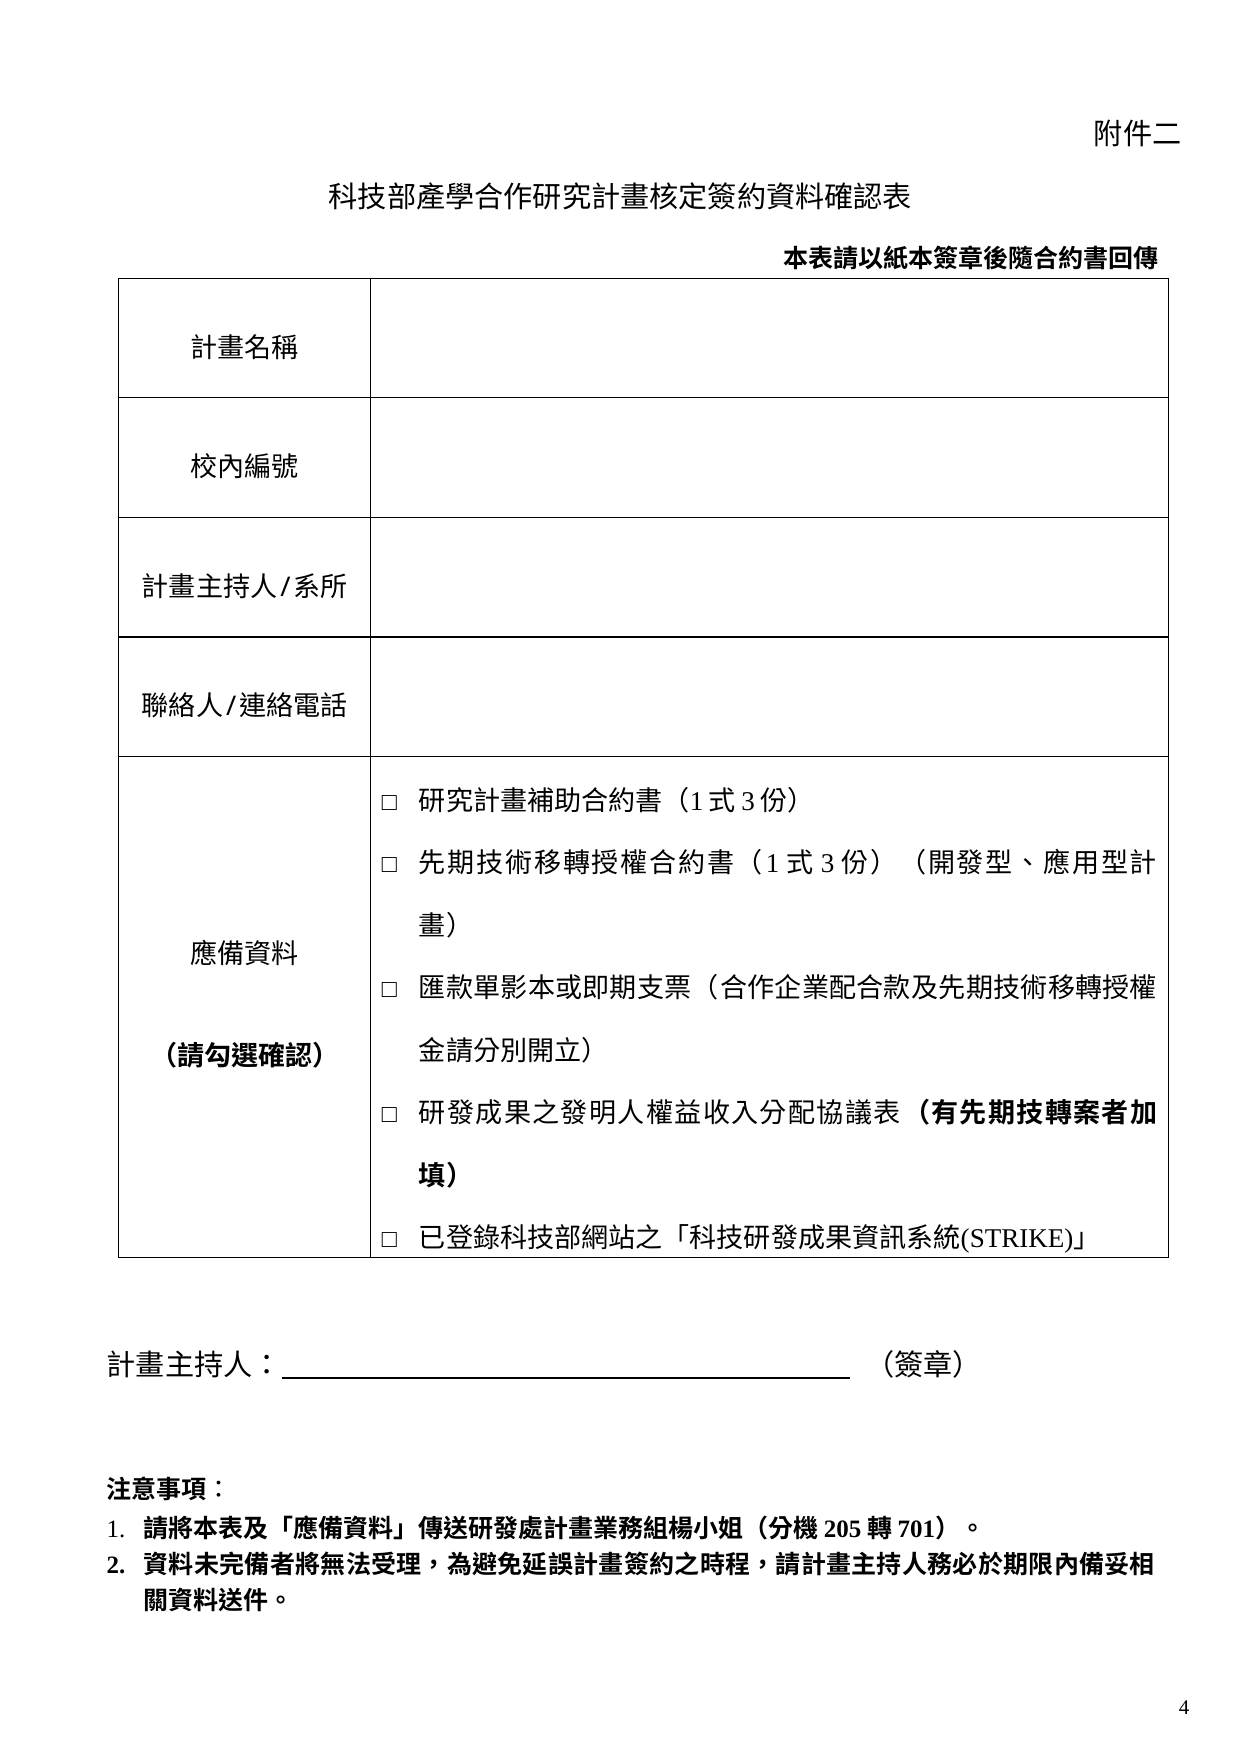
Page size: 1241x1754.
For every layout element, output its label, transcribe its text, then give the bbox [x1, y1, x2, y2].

table_cell 應備資料 （請勾選確認） [119, 757, 370, 1257]
table_cell 聯絡人/連絡電話 [119, 638, 370, 756]
text 注意事項： [106, 1446, 1156, 1508]
text 附件二 [59, 110, 1181, 153]
table_cell 計畫主持人/系所 [119, 518, 370, 636]
text 本表請以紙本簽章後隨合約書回傳 [59, 215, 1158, 278]
list 請將本表及「應備資料」傳送研發處計畫業務組楊小姐（分機205 轉701）。 [106, 1508, 1156, 1544]
text 計畫主持人： （簽章） [106, 1321, 1181, 1383]
table_header [371, 279, 1168, 397]
table_cell [371, 638, 1168, 756]
table_cell [371, 398, 1168, 517]
table_cell 校內編號 [119, 398, 370, 517]
table_header 計畫名稱 [119, 279, 370, 397]
table_cell [371, 518, 1168, 636]
table_cell 研究計畫補助合約書（1式3份） 先期技術移轉授權合約書（1式3份）（開發型、應用型計畫） 匯款單影本或即期支票（合作企業配合款及先期技術移轉授權金請分別開立） 研發成果之發明人權益收入分配協議表（有先期技轉案者加填） 已登錄科技部網站之「科技研發成果資訊系統(STRIKE)」 [371, 757, 1168, 1257]
list 資料未完備者將無法受理，為避免延誤計畫簽約之時程，請計畫主持人務必於期限內備妥相關資料送件。 [106, 1544, 1156, 1617]
text 科技部產學合作研究計畫核定簽約資料確認表 [59, 153, 1181, 215]
